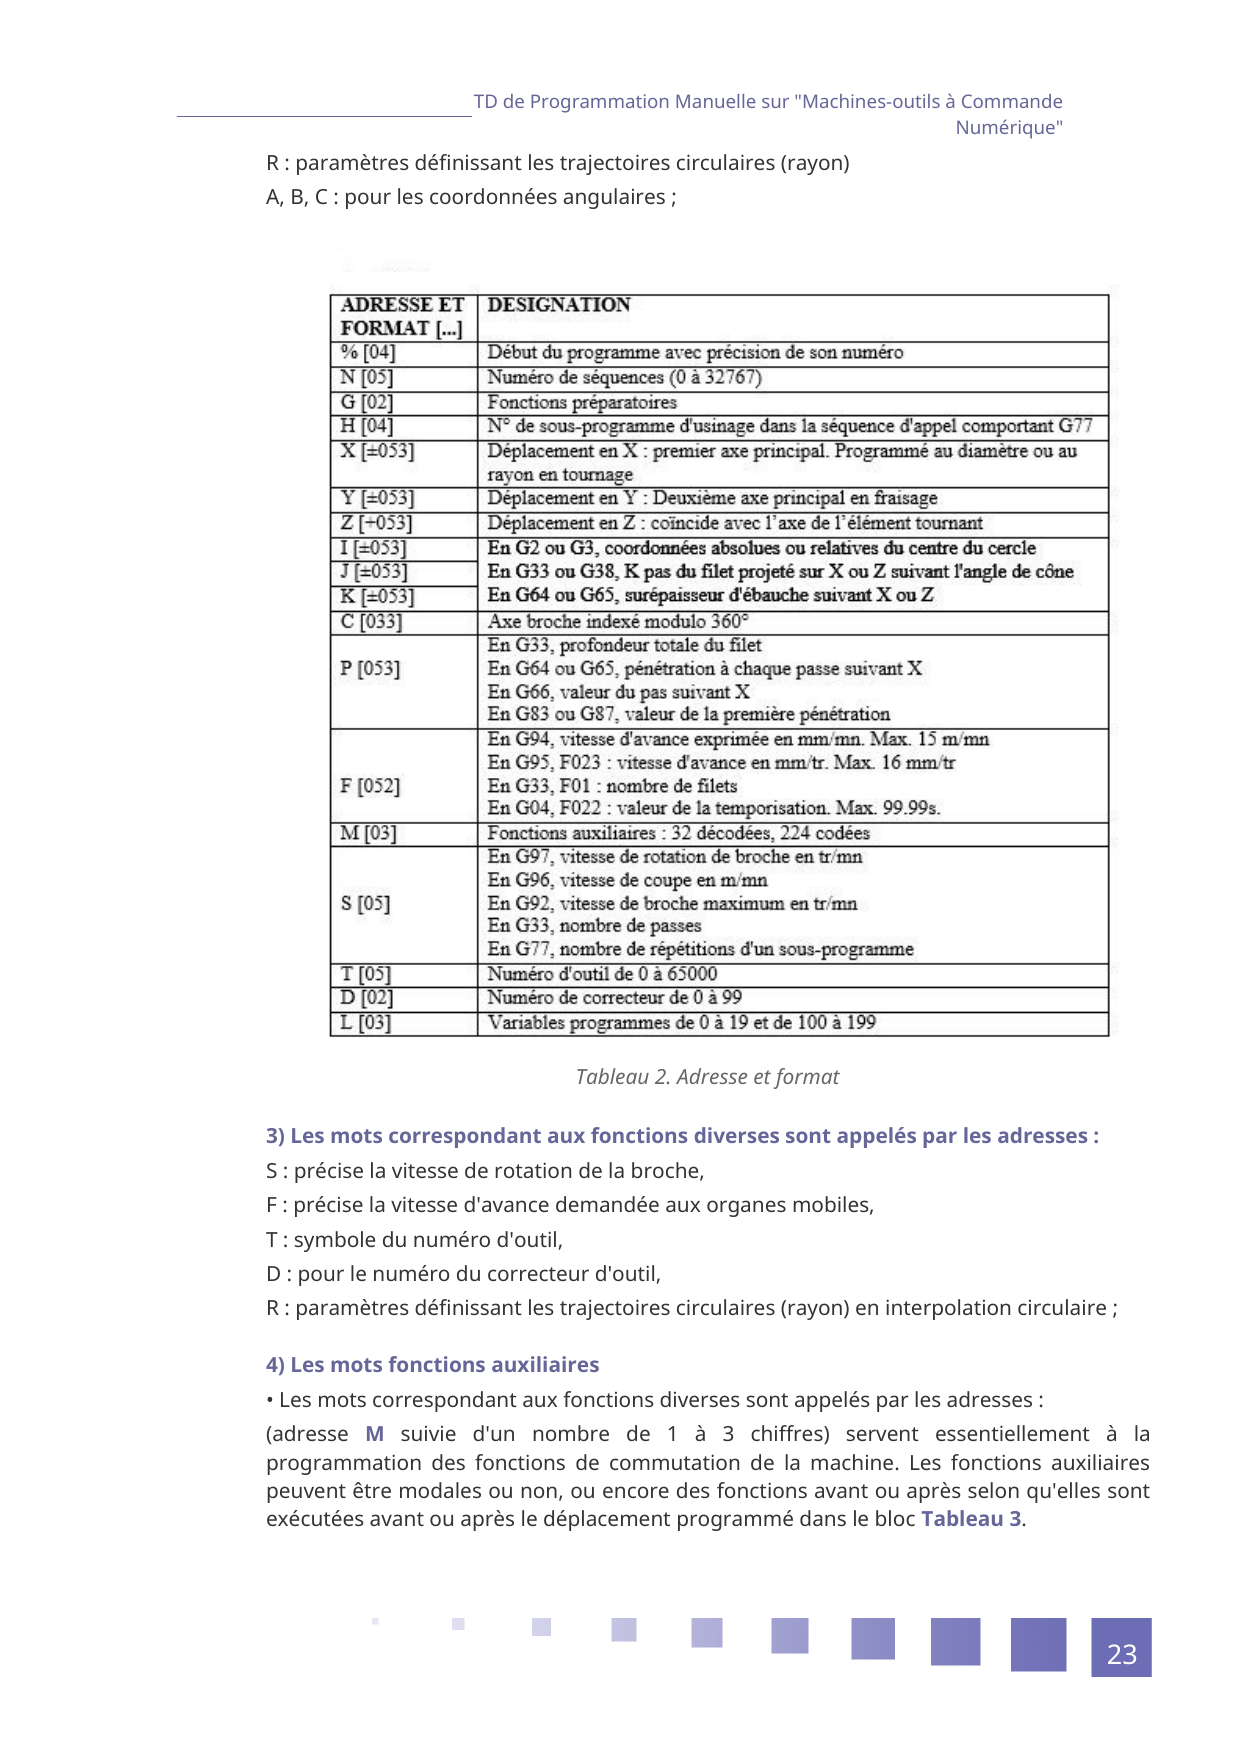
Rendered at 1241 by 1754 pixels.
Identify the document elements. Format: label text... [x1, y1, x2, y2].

picture [177, 1618, 1152, 1677]
text 3) Les mots correspondant aux fonctions diverses sont appelés par les adresses : [266, 1122, 1152, 1150]
text (adresse M suivie d'un nombre de 1 à 3 chiffres) servent essentiellement à la programmation des fonctions de commutation de la machine. Les fonctions auxiliaires peuvent être modales ou non, ou encore des fonctions avant ou après selon qu'elles sont exécutées avant ou après le déplacement programmé dans le bloc Tableau 3. [266, 1419, 1152, 1533]
text R : paramètres définissant les trajectoires circulaires (rayon) en interpolation circulaire ; [266, 1293, 1152, 1322]
text 4) Les mots fonctions auxiliaires [266, 1351, 1152, 1379]
text A, B, C : pour les coordonnées angulaires ; [266, 182, 1152, 210]
title Tableau 2. Adresse et format [266, 1062, 1152, 1091]
picture [280, 235, 1138, 1048]
text F : précise la vitesse d'avance demandée aux organes mobiles, [266, 1190, 1152, 1219]
text T : symbole du numéro d'outil, [266, 1225, 1152, 1253]
text R : paramètres définissant les trajectoires circulaires (rayon) [266, 135, 1152, 176]
text S : précise la vitesse de rotation de la broche, [266, 1156, 1152, 1184]
text D : pour le numéro du correcteur d'outil, [266, 1259, 1152, 1287]
text • Les mots correspondant aux fonctions diverses sont appelés par les adresses : [266, 1385, 1152, 1413]
